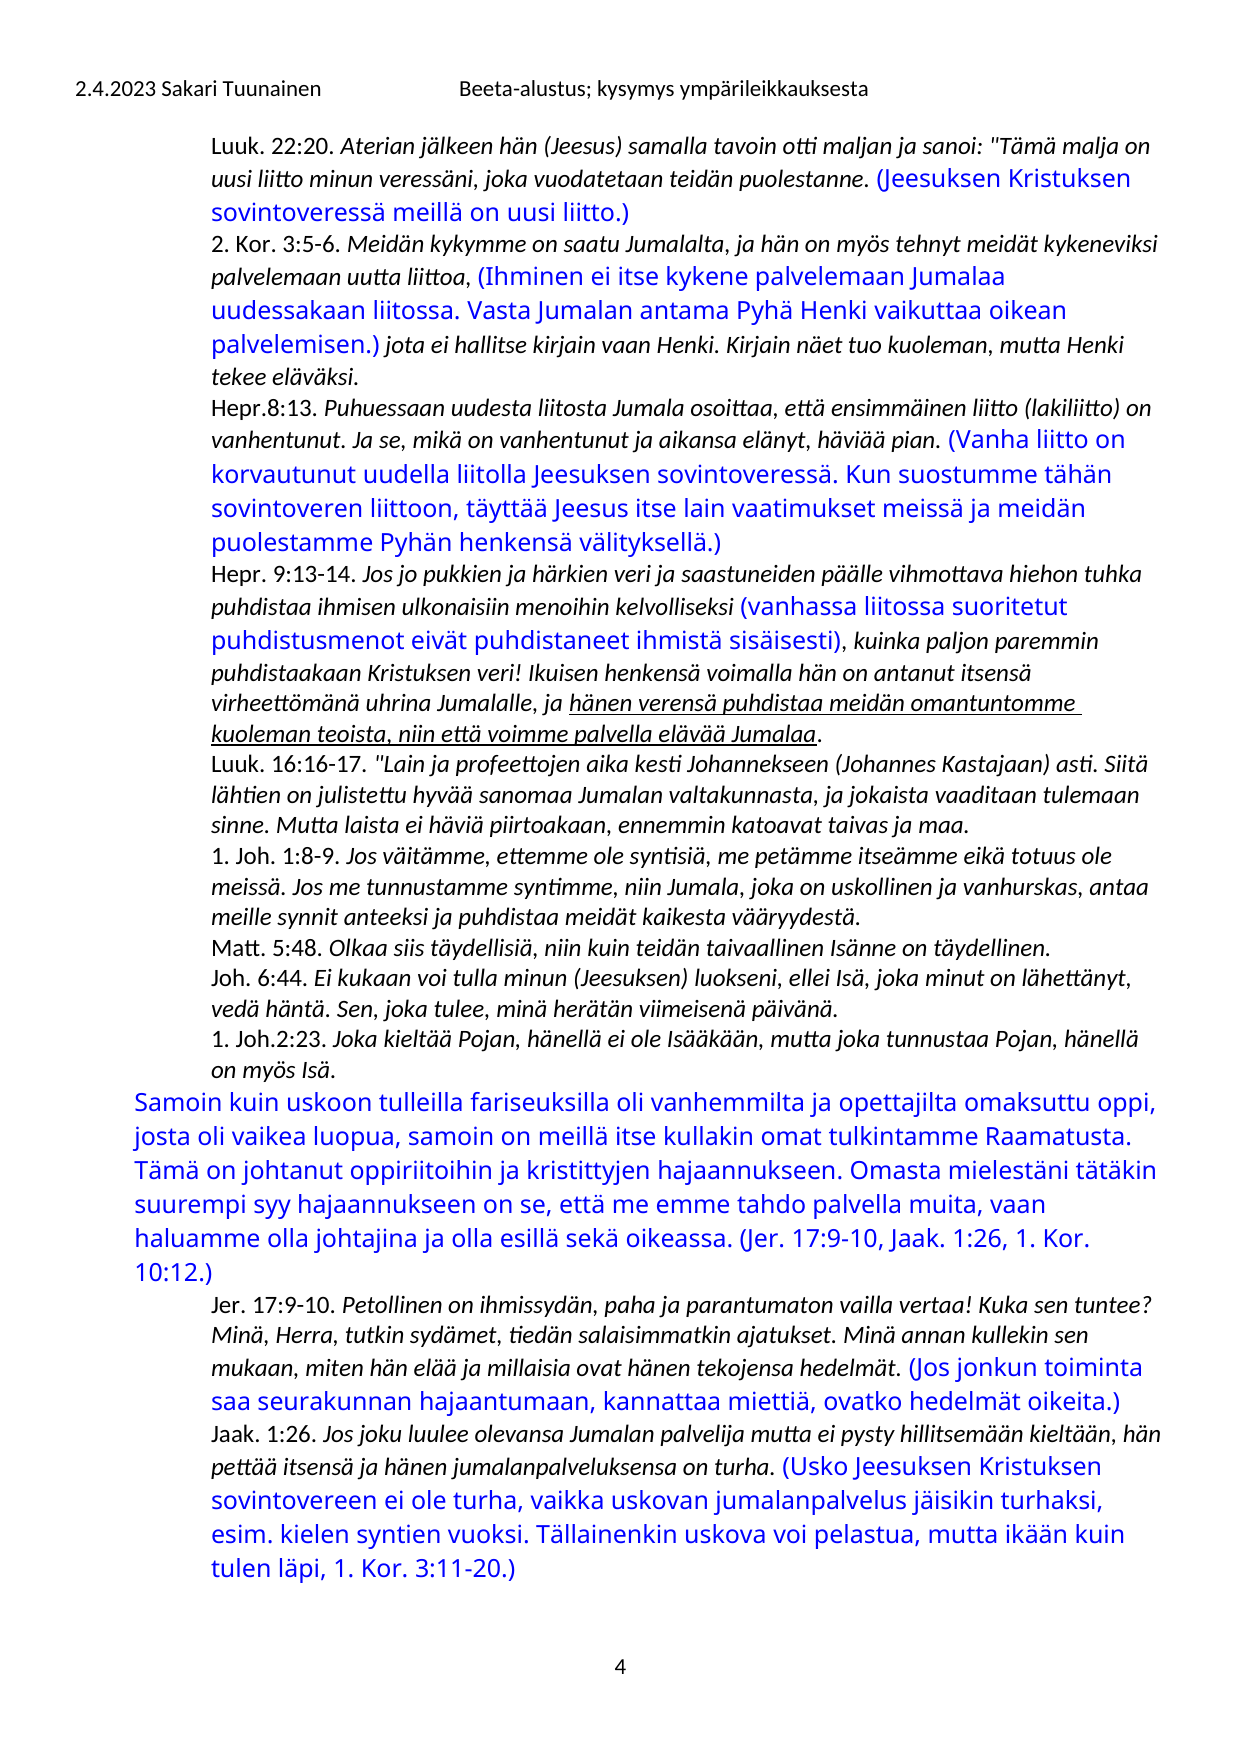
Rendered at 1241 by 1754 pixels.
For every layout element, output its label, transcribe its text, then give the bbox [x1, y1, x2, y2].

text Luuk. 16:16-17. "Lain ja profeettojen aika kesti Johannekseen (Johannes Kastajaan) asti. Siitä lähtien on julistettu hyvää sanomaa Jumalan valtakunnasta, ja jokaista vaaditaan tulemaan sinne. Mutta laista ei häviä piirtoakaan, ennemmin katoavat taivas ja maa. [211, 749, 1165, 840]
text Luuk. 22:20. Aterian jälkeen hän (Jeesus) samalla tavoin otti maljan ja sanoi: "Tämä malja on uusi liitto minun veressäni, joka vuodatetaan teidän puolestanne. (Jeesuksen Kristuksen sovintoveressä meillä on uusi liitto.) [211, 130, 1165, 228]
text Hepr. 9:13-14. Jos jo pukkien ja härkien veri ja saastuneiden päälle vihmottava hiehon tuhka puhdistaa ihmisen ulkonaisiin menoihin kelvolliseksi (vanhassa liitossa suoritetut puhdistusmenot eivät puhdistaneet ihmistä sisäisesti), kuinka paljon paremmin puhdistaakaan Kristuksen veri! Ikuisen henkensä voimalla hän on antanut itsensä virheettömänä uhrina Jumalalle, ja hänen verensä puhdistaa meidän omantuntomme kuoleman teoista, niin että voimme palvella elävää Jumalaa. [211, 558, 1165, 749]
text 2. Kor. 3:5-6. Meidän kykymme on saatu Jumalalta, ja hän on myös tehnyt meidät kykeneviksi palvelemaan uutta liittoa, (Ihminen ei itse kykene palvelemaan Jumalaa uudessakaan liitossa. Vasta Jumalan antama Pyhä Henki vaikuttaa oikean palvelemisen.) jota ei hallitse kirjain vaan Henki. Kirjain näet tuo kuoleman, mutta Henki tekee eläväksi. [211, 228, 1165, 392]
text Hepr.8:13. Puhuessaan uudesta liitosta Jumala osoittaa, että ensimmäinen liitto (lakiliitto) on vanhentunut. Ja se, mikä on vanhentunut ja aikansa elänyt, häviää pian. (Vanha liitto on korvautunut uudella liitolla Jeesuksen sovintoveressä. Kun suostumme tähän sovintoveren liittoon, täyttää Jeesus itse lain vaatimukset meissä ja meidän puolestamme Pyhän henkensä välityksellä.) [211, 392, 1165, 558]
text 1. Joh.2:23. Joka kieltää Pojan, hänellä ei ole Isääkään, mutta joka tunnustaa Pojan, hänellä on myös Isä. [211, 1023, 1165, 1084]
text Jaak. 1:26. Jos joku luulee olevansa Jumalan palvelija mutta ei pysty hillitsemään kieltään, hän pettää itsensä ja hänen jumalanpalveluksensa on turha. (Usko Jeesuksen Kristuksen sovintovereen ei ole turha, vaikka uskovan jumalanpalvelus jäisikin turhaksi, esim. kielen syntien vuoksi. Tällainenkin uskova voi pelastua, mutta ikään kuin tulen läpi, 1. Kor. 3:11-20.) [211, 1418, 1165, 1585]
text Samoin kuin uskoon tulleilla fariseuksilla oli vanhemmilta ja opettajilta omaksuttu oppi, josta oli vaikea luopua, samoin on meillä itse kullakin omat tulkintamme Raamatusta. Tämä on johtanut oppiriitoihin ja kristittyjen hajaannukseen. Omasta mielestäni tätäkin suurempi syy hajaannukseen on se, että me emme tahdo palvella muita, vaan haluamme olla johtajina ja olla esillä sekä oikeassa. (Jer. 17:9-10, Jaak. 1:26, 1. Kor. 10:12.) [134, 1084, 1165, 1289]
text Jer. 17:9-10. Petollinen on ihmissydän, paha ja parantumaton vailla vertaa! Kuka sen tuntee? Minä, Herra, tutkin sydämet, tiedän salaisimmatkin ajatukset. Minä annan kullekin sen mukaan, miten hän elää ja millaisia ovat hänen tekojensa hedelmät. (Jos jonkun toiminta saa seurakunnan hajaantumaan, kannattaa miettiä, ovatko hedelmät oikeita.) [211, 1289, 1165, 1418]
text Joh. 6:44. Ei kukaan voi tulla minun (Jeesuksen) luokseni, ellei Isä, joka minut on lähettänyt, vedä häntä. Sen, joka tulee, minä herätän viimeisenä päivänä. [211, 962, 1165, 1023]
text Matt. 5:48. Olkaa siis täydellisiä, niin kuin teidän taivaallinen Isänne on täydellinen. [211, 932, 1165, 962]
text 1. Joh. 1:8-9. Jos väitämme, ettemme ole syntisiä, me petämme itseämme eikä totuus ole meissä. Jos me tunnustamme syntimme, niin Jumala, joka on uskollinen ja vanhurskas, antaa meille synnit anteeksi ja puhdistaa meidät kaikesta vääryydestä. [211, 840, 1165, 932]
